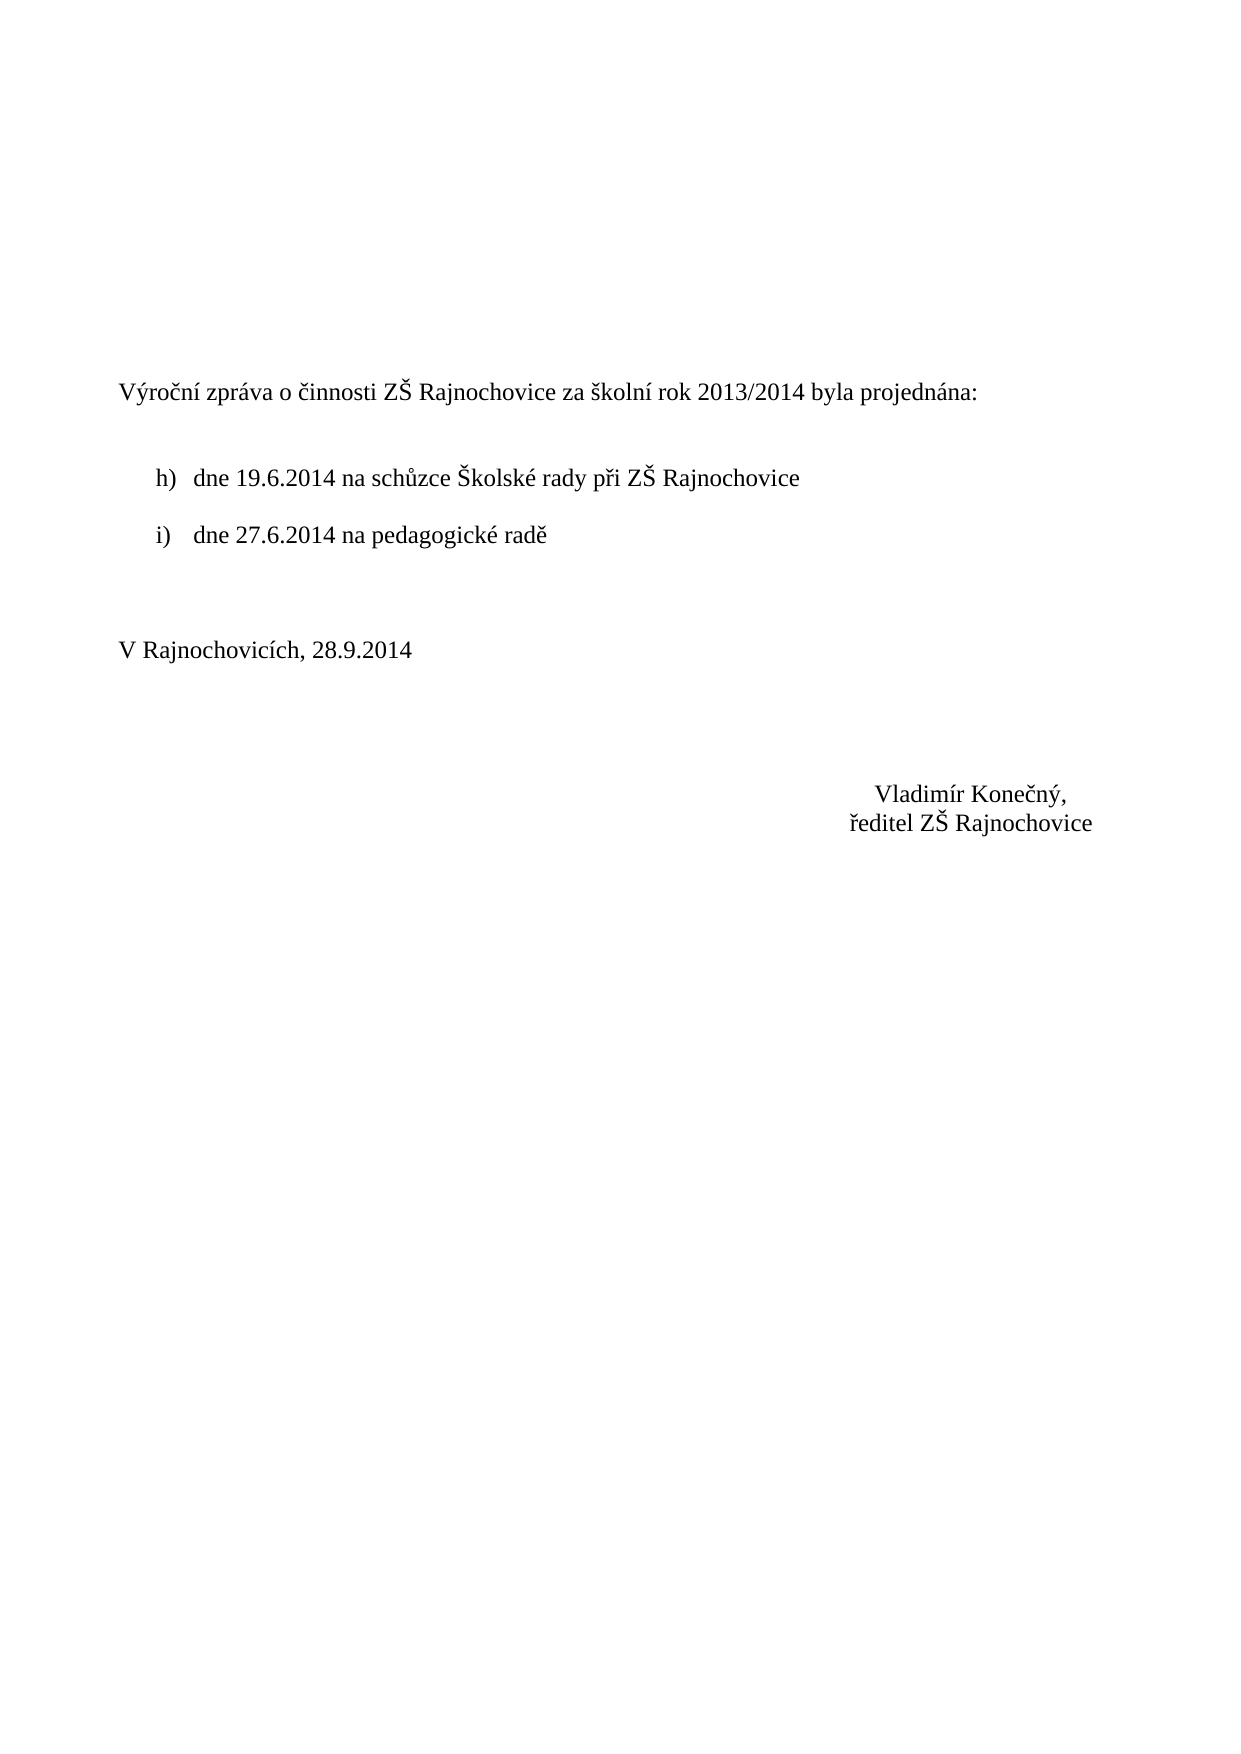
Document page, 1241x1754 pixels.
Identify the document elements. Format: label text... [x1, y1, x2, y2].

list dne 19.6.2014 na schůzce Školské rady při ZŠ Rajnochovice [156, 463, 1122, 492]
list dne 27.6.2014 na pedagogické radě [156, 521, 1122, 549]
text Výroční zpráva o činnosti ZŠ Rajnochovice za školní rok 2013/2014 byla projednána: [118, 377, 1122, 406]
text Vladimír Konečný, [819, 779, 1122, 808]
text V Rajnochovicích, 28.9.2014 [118, 636, 1122, 664]
text ředitel ZŠ Rajnochovice [413, 808, 1122, 866]
